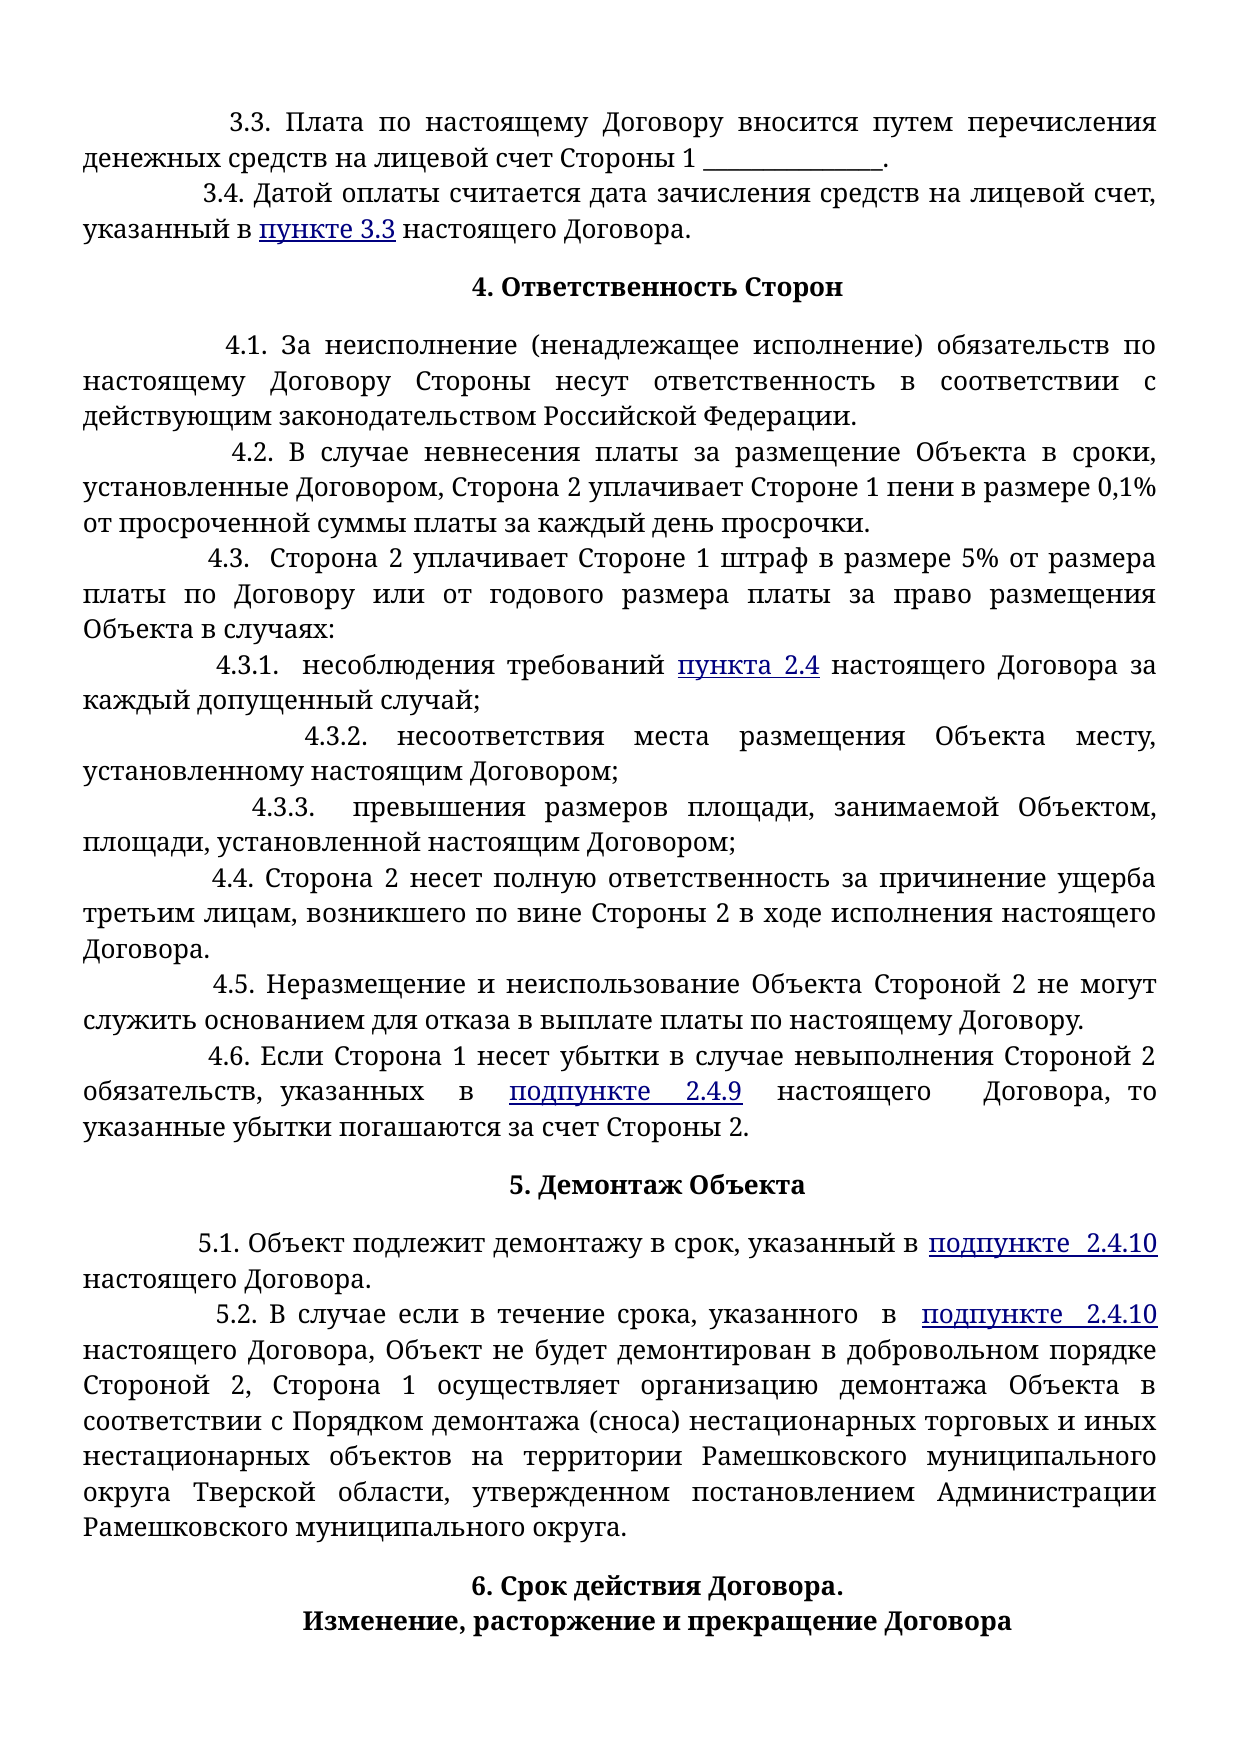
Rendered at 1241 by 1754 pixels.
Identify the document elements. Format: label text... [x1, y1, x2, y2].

text Изменение, расторжение и прекращение Договора [83, 1603, 1157, 1638]
text 3.3. Плата по настоящему Договору вносится путем перечисления денежных средств на лицевой счет Стороны 1 _______________. [83, 104, 1157, 175]
text 4.6. Если Сторона 1 несет убытки в случае невыполнения Стороной 2 обязательств, указанных в подпункте 2.4.9 настоящего Договора, то указанные убытки погашаются за счет Стороны 2. [83, 1037, 1157, 1144]
text 4.3.3. превышения размеров площади, занимаемой Объектом, площади, установленной настоящим Договором; [83, 788, 1157, 859]
text 5.1. Объект подлежит демонтажу в срок, указанный в подпункте 2.4.10 настоящего Договора. [83, 1225, 1157, 1296]
text 4.4. Сторона 2 несет полную ответственность за причинение ущерба третьим лицам, возникшего по вине Стороны 2 в ходе исполнения настоящего Договора. [83, 859, 1157, 966]
text 4.3. Сторона 2 уплачивает Стороне 1 штраф в размере 5% от размера платы по Договору или от годового размера платы за право размещения Объекта в случаях: [83, 540, 1157, 646]
text 4.3.2. несоответствия места размещения Объекта месту, установленному настоящим Договором; [83, 717, 1157, 788]
text 4.1. За неисполнение (ненадлежащее исполнение) обязательств по настоящему Договору Стороны несут ответственность в соответствии с действующим законодательством Российской Федерации. [83, 327, 1157, 433]
text 6. Срок действия Договора. [83, 1567, 1157, 1603]
text 4.5. Неразмещение и неиспользование Объекта Стороной 2 не могут служить основанием для отказа в выплате платы по настоящему Договору. [83, 966, 1157, 1037]
text 5.2. В случае если в течение срока, указанного в подпункте 2.4.10 настоящего Договора, Объект не будет демонтирован в добровольном порядке Стороной 2, Сторона 1 осуществляет организацию демонтажа Объекта в соответствии с Порядком демонтажа (сноса) нестационарных торговых и иных нестационарных объектов на территории Рамешковского муниципального округа Тверской области, утвержденном постановлением Администрации Рамешковского муниципального округа. [83, 1296, 1157, 1544]
text 3.4. Датой оплаты считается дата зачисления средств на лицевой счет, указанный в пункте 3.3 настоящего Договора. [83, 175, 1157, 246]
text 4.2. В случае невнесения платы за размещение Объекта в сроки, установленные Договором, Сторона 2 уплачивает Стороне 1 пени в размере 0,1% от просроченной суммы платы за каждый день просрочки. [83, 433, 1157, 540]
text 4. Ответственность Сторон [83, 268, 1157, 304]
text 5. Демонтаж Объекта [83, 1166, 1157, 1202]
text 4.3.1. несоблюдения требований пункта 2.4 настоящего Договора за каждый допущенный случай; [83, 646, 1157, 717]
